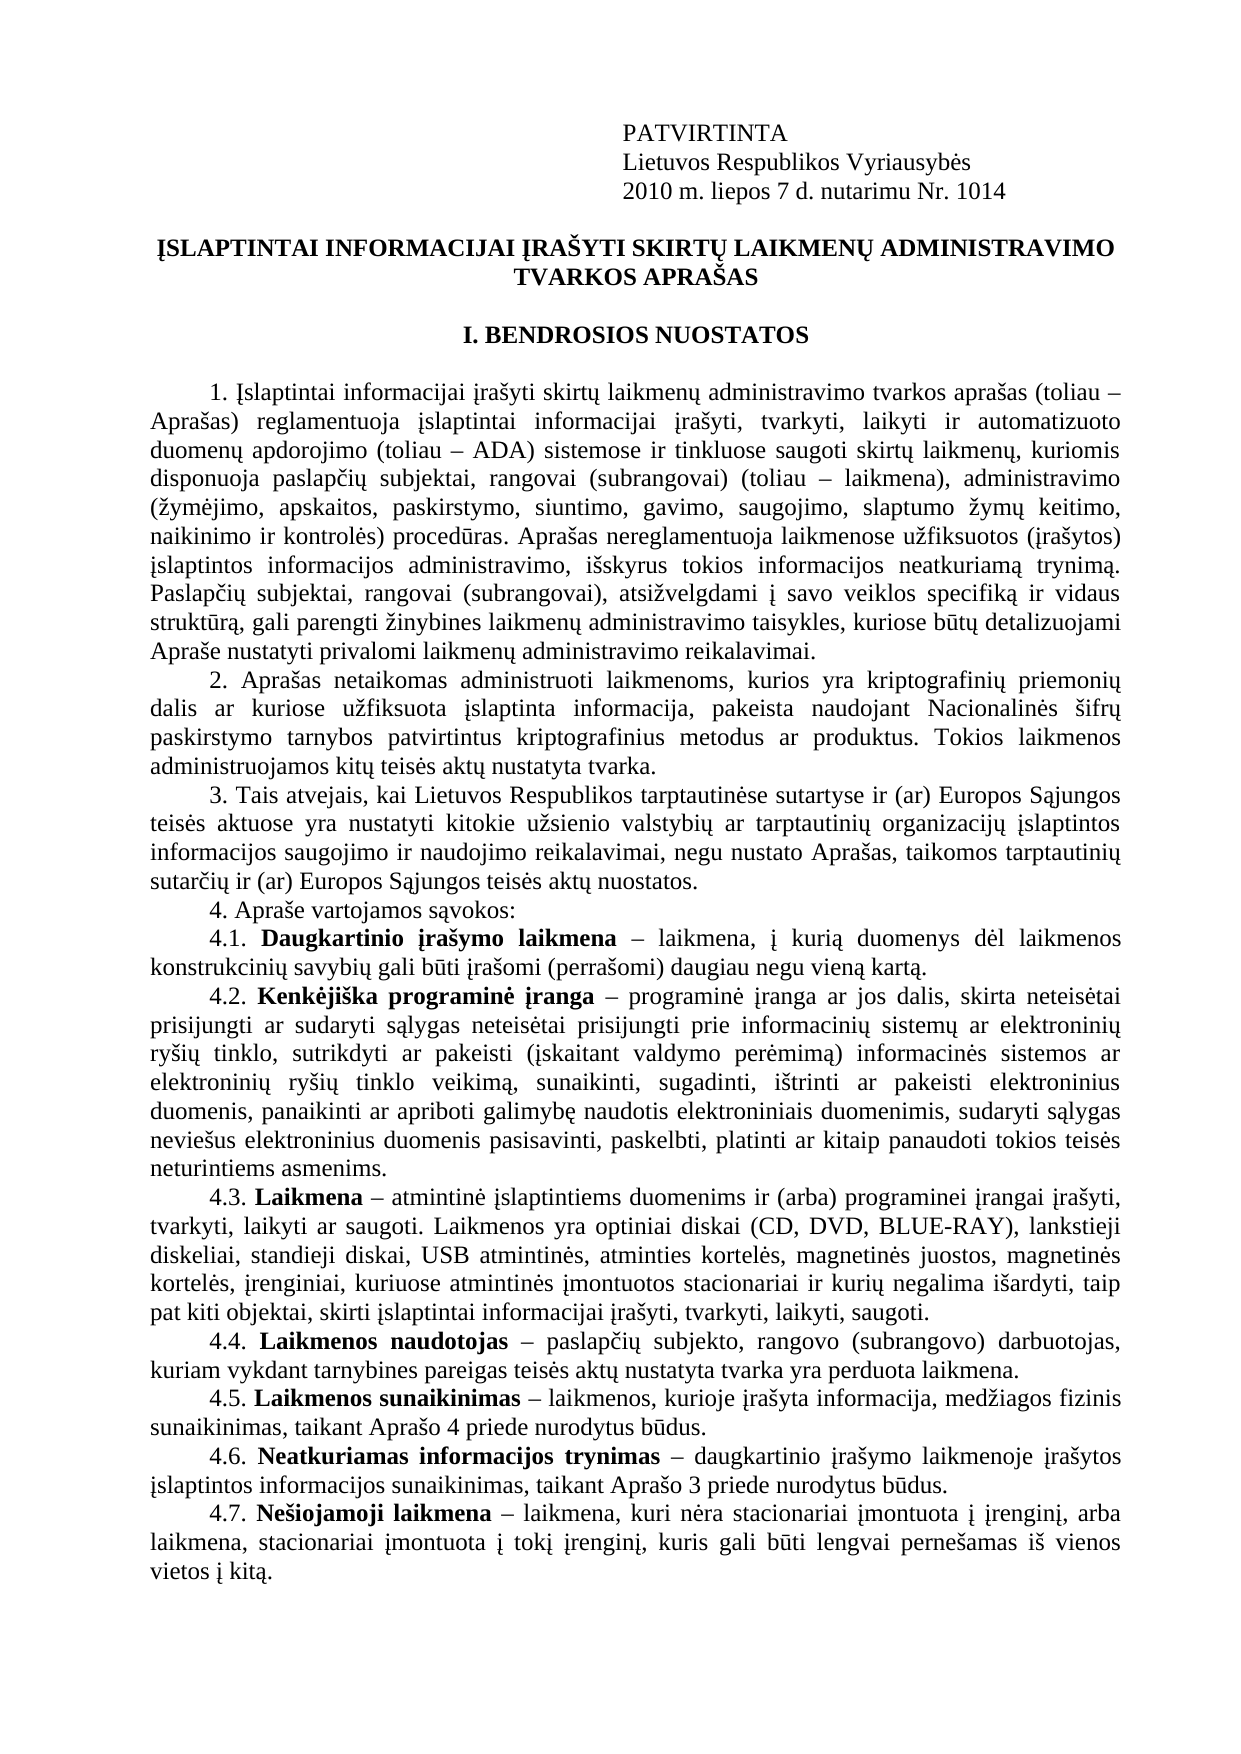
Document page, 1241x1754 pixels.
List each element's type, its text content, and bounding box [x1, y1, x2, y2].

text Lietuvos Respublikos Vyriausybės [622, 147, 1122, 176]
text 4.6. Neatkuriamas informacijos trynimas – daugkartinio įrašymo laikmenoje įrašytos įslaptintos informacijos sunaikinimas, taikant Aprašo 3 priede nurodytus būdus. [150, 1441, 1122, 1498]
text 4.4. Laikmenos naudotojas – paslapčių subjekto, rangovo (subrangovo) darbuotojas, kuriam vykdant tarnybines pareigas teisės aktų nustatyta tvarka yra perduota laikmena. [150, 1326, 1122, 1383]
text 4.7. Nešiojamoji laikmena – laikmena, kuri nėra stacionariai įmontuota į įrenginį, arba laikmena, stacionariai įmontuota į tokį įrenginį, kuris gali būti lengvai pernešamas iš vienos vietos į kitą. [150, 1498, 1122, 1585]
text 4.5. Laikmenos sunaikinimas – laikmenos, kurioje įrašyta informacija, medžiagos fizinis sunaikinimas, taikant Aprašo 4 priede nurodytus būdus. [150, 1383, 1122, 1441]
text 2010 m. liepos 7 d. nutarimu Nr. 1014 [622, 176, 1122, 205]
text 4.3. Laikmena – atmintinė įslaptintiems duomenims ir (arba) programinei įrangai įrašyti, tvarkyti, laikyti ar saugoti. Laikmenos yra optiniai diskai (CD, DVD, BLUE-RAY), lankstieji diskeliai, standieji diskai, USB atmintinės, atminties kortelės, magnetinės juostos, magnetinės kortelės, įrenginiai, kuriuose atmintinės įmontuotos stacionariai ir kurių negalima išardyti, taip pat kiti objektai, skirti įslaptintai informacijai įrašyti, tvarkyti, laikyti, saugoti. [150, 1182, 1122, 1326]
text I. BENDROSIOS NUOSTATOS [150, 320, 1122, 348]
text 1. Įslaptintai informacijai įrašyti skirtų laikmenų administravimo tvarkos aprašas (toliau – Aprašas) reglamentuoja įslaptintai informacijai įrašyti, tvarkyti, laikyti ir automatizuoto duomenų apdorojimo (toliau – ADA) sistemose ir tinkluose saugoti skirtų laikmenų, kuriomis disponuoja paslapčių subjektai, rangovai (subrangovai) (toliau – laikmena), administravimo (žymėjimo, apskaitos, paskirstymo, siuntimo, gavimo, saugojimo, slaptumo žymų keitimo, naikinimo ir kontrolės) procedūras. Aprašas nereglamentuoja laikmenose užfiksuotos (įrašytos) įslaptintos informacijos administravimo, išskyrus tokios informacijos neatkuriamą trynimą. Paslapčių subjektai, rangovai (subrangovai), atsižvelgdami į savo veiklos specifiką ir vidaus struktūrą, gali parengti žinybines laikmenų administravimo taisykles, kuriose būtų detalizuojami Apraše nustatyti privalomi laikmenų administravimo reikalavimai. [150, 377, 1122, 665]
text 4.2. Kenkėjiška programinė įranga – programinė įranga ar jos dalis, skirta neteisėtai prisijungti ar sudaryti sąlygas neteisėtai prisijungti prie informacinių sistemų ar elektroninių ryšių tinklo, sutrikdyti ar pakeisti (įskaitant valdymo perėmimą) informacinės sistemos ar elektroninių ryšių tinklo veikimą, sunaikinti, sugadinti, ištrinti ar pakeisti elektroninius duomenis, panaikinti ar apriboti galimybę naudotis elektroniniais duomenimis, sudaryti sąlygas neviešus elektroninius duomenis pasisavinti, paskelbti, platinti ar kitaip panaudoti tokios teisės neturintiems asmenims. [150, 981, 1122, 1182]
text Patvirtinta [622, 118, 1122, 147]
text 2. Aprašas netaikomas administruoti laikmenoms, kurios yra kriptografinių priemonių dalis ar kuriose užfiksuota įslaptinta informacija, pakeista naudojant Nacionalinės šifrų paskirstymo tarnybos patvirtintus kriptografinius metodus ar produktus. Tokios laikmenos administruojamos kitų teisės aktų nustatyta tvarka. [150, 665, 1122, 780]
text 3. Tais atvejais, kai Lietuvos Respublikos tarptautinėse sutartyse ir (ar) Europos Sąjungos teisės aktuose yra nustatyti kitokie užsienio valstybių ar tarptautinių organizacijų įslaptintos informacijos saugojimo ir naudojimo reikalavimai, negu nustato Aprašas, taikomos tarptautinių sutarčių ir (ar) Europos Sąjungos teisės aktų nuostatos. [150, 780, 1122, 895]
text 4. Apraše vartojamos sąvokos: [150, 895, 1122, 923]
text ĮSLAPTINTAI INFORMACIJAI ĮRAŠYTI SKIRTŲ LAIKMENŲ ADMINISTRAVIMO TVARKOS APRAŠAS [150, 233, 1122, 291]
text 4.1. Daugkartinio įrašymo laikmena – laikmena, į kurią duomenys dėl laikmenos konstrukcinių savybių gali būti įrašomi (perrašomi) daugiau negu vieną kartą. [150, 923, 1122, 981]
